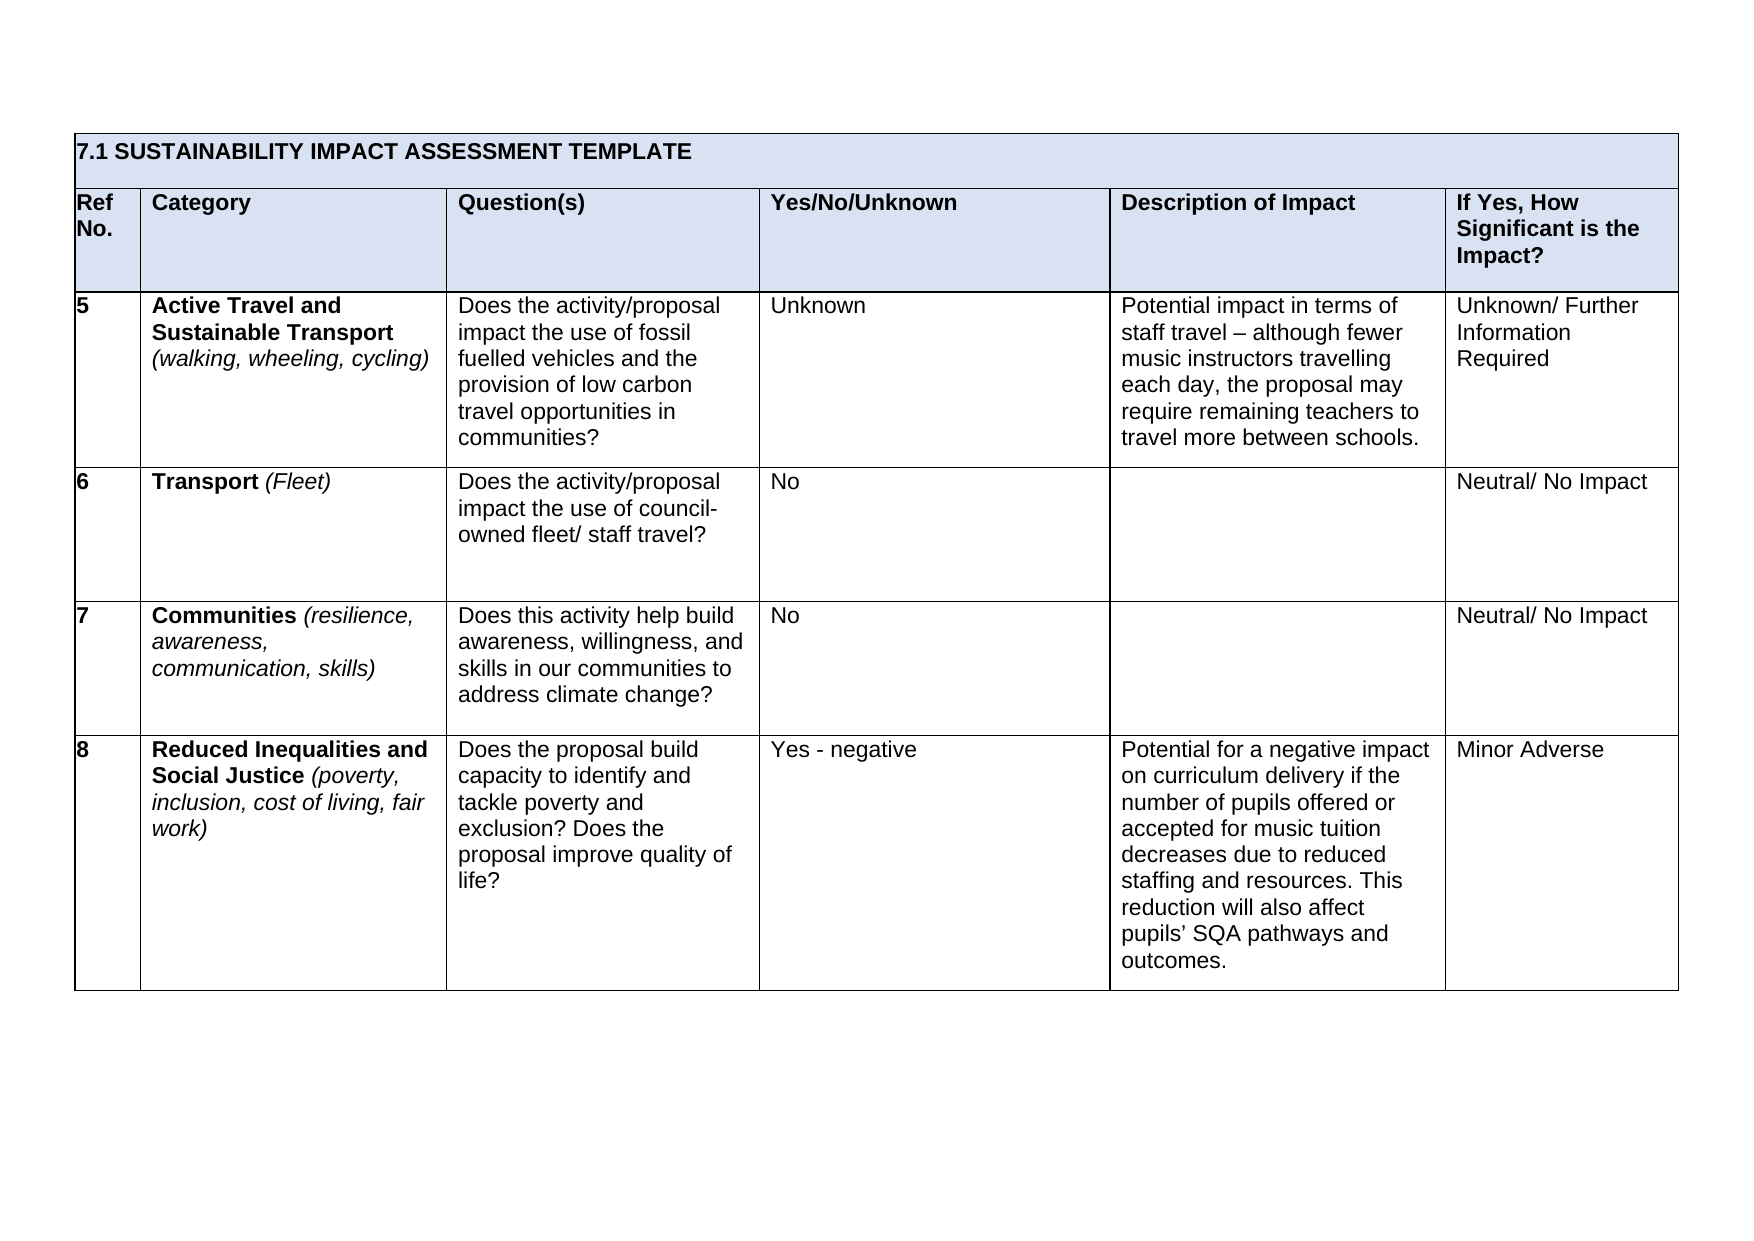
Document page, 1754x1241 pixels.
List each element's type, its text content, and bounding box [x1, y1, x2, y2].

table_cell 5 [76, 293, 140, 467]
table_cell Question(s) [447, 189, 759, 291]
table_cell Potential impact in terms of staff travel – although fewer music instructors travelling each day, the proposal may require remaining teachers to travel more between schools. [1111, 293, 1445, 467]
table_cell 8 [76, 736, 140, 989]
table_cell Transport (Fleet) [141, 468, 446, 601]
table_cell Does the proposal build capacity to identify and tackle poverty and exclusion? Does the proposal improve quality of life? [447, 736, 759, 989]
table_cell Active Travel and Sustainable Transport (walking, wheeling, cycling) [141, 293, 446, 467]
table_cell Does the activity/proposal impact the use of fossil fuelled vehicles and the provision of low carbon travel opportunities in communities? [447, 293, 759, 467]
table_header 7.1 SUSTAINABILITY IMPACT ASSESSMENT TEMPLATE [76, 134, 1678, 188]
table_cell Yes/No/Unknown [760, 189, 1109, 291]
table_cell If Yes, How Significant is the Impact? [1446, 189, 1678, 291]
table_cell Does this activity help build awareness, willingness, and skills in our communities to address climate change? [447, 602, 759, 735]
table_cell Category [141, 189, 446, 291]
table_cell Neutral/ No Impact [1446, 602, 1678, 735]
table_cell Reduced Inequalities and Social Justice (poverty, inclusion, cost of living, fair work) [141, 736, 446, 989]
table_cell 7 [76, 602, 140, 735]
table_cell Potential for a negative impact on curriculum delivery if the number of pupils offered or accepted for music tuition decreases due to reduced staffing and resources. This reduction will also affect pupils’ SQA pathways and outcomes. [1111, 736, 1445, 989]
table_cell Ref No. [76, 189, 140, 291]
table_cell Communities (resilience, awareness, communication, skills) [141, 602, 446, 735]
table_cell Unknown/ Further Information Required [1446, 293, 1678, 467]
table_cell No [760, 468, 1109, 601]
table_cell Yes - negative [760, 736, 1109, 989]
table_cell [1111, 468, 1445, 601]
table_cell 6 [76, 468, 140, 601]
table_cell Description of Impact [1111, 189, 1445, 291]
table_cell Neutral/ No Impact [1446, 468, 1678, 601]
table_cell Unknown [760, 293, 1109, 467]
table_cell Minor Adverse [1446, 736, 1678, 989]
table_cell Does the activity/proposal impact the use of council-owned fleet/ staff travel? [447, 468, 759, 601]
table_cell [1111, 602, 1445, 735]
table_cell No [760, 602, 1109, 735]
